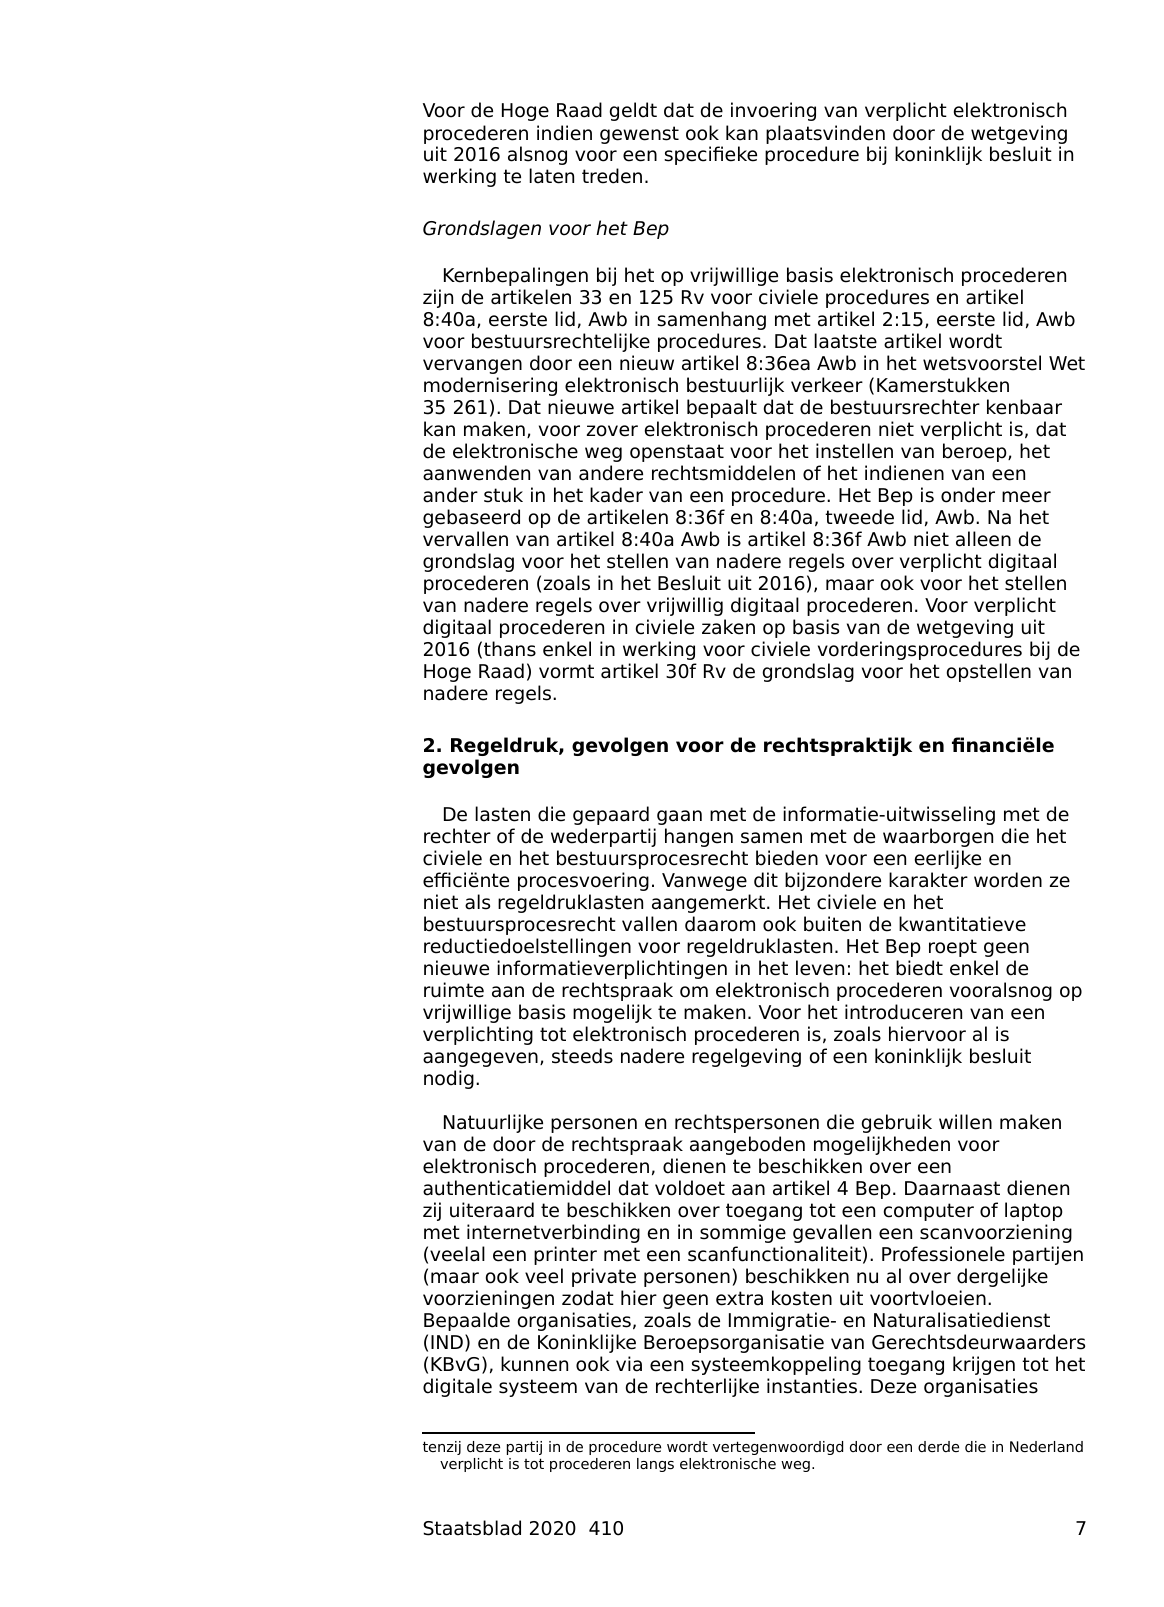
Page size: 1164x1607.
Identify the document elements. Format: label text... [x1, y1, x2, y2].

text tenzij deze partij in de procedure wordt vertegenwoordigd door een derde die in Nederland verplicht is tot procederen langs elektronische weg. [422, 1439, 1087, 1473]
subtitle Grondslagen voor het Bep [422, 218, 1087, 240]
text Door aan te sluiten bij de regels uit het Besluit uit 2016 kunnen de al bestaande mogelijkheden voor elektronisch procederen (ongeacht of dit verplicht of op vrijwillige basis geschiedt) ongewijzigd worden gehandhaafd. Tegelijkertijd maakt dit Besluit het mogelijk om elektronisch procederen per zaakstroom in te voeren bij de bij het Basisplan betrokken rechterlijke instanties, vooralsnog op vrijwillige basis. Voor het invoeren van een verplichting om digitaal te procederen is steeds nadere regelgeving noodzakelijk. Voor bestuursrechtelijke zaken geschiedt toekomstige uitbreiding van de verplichting tot digitaal procederen bij koninklijk besluit, door artikel 8:36a Awb in werking te laten treden voor bijvoorbeeld een bepaalde categorie zaken. Voor de uitrol van het basisplan zal voor civiele zaken bij de rechtbanken en de hoven op grond van artikel 33 Rv bij algemene maatregel van bestuur moeten worden bepaald dat procederen in een bepaalde zaakstroom uitsluitend elektronisch kan. Voor de Hoge Raad geldt dat de invoering van verplicht elektronisch procederen indien gewenst ook kan plaatsvinden door de wetgeving uit 2016 alsnog voor een specifieke procedure bij koninklijk besluit in werking te laten treden. [422, 100, 1087, 188]
subtitle 2. Regeldruk, gevolgen voor de rechtspraktijk en financiële gevolgen [422, 735, 1087, 779]
text Kernbepalingen bij het op vrijwillige basis elektronisch procederen zijn de artikelen 33 en 125 Rv voor civiele procedures en artikel 8:40a, eerste lid, Awb in samenhang met artikel 2:15, eerste lid, Awb voor bestuursrechtelijke procedures. Dat laatste artikel wordt vervangen door een nieuw artikel 8:36ea Awb in het wetsvoorstel Wet modernisering elektronisch bestuurlijk verkeer (Kamerstukken 35 261). Dat nieuwe artikel bepaalt dat de bestuursrechter kenbaar kan maken, voor zover elektronisch procederen niet verplicht is, dat de elektronische weg openstaat voor het instellen van beroep, het aanwenden van andere rechtsmiddelen of het indienen van een ander stuk in het kader van een procedure. Het Bep is onder meer gebaseerd op de artikelen 8:36f en 8:40a, tweede lid, Awb. Na het vervallen van artikel 8:40a Awb is artikel 8:36f Awb niet alleen de grondslag voor het stellen van nadere regels over verplicht digitaal procederen (zoals in het Besluit uit 2016), maar ook voor het stellen van nadere regels over vrijwillig digitaal procederen. Voor verplicht digitaal procederen in civiele zaken op basis van de wetgeving uit 2016 (thans enkel in werking voor civiele vorderingsprocedures bij de Hoge Raad) vormt artikel 30f Rv de grondslag voor het opstellen van nadere regels. [422, 265, 1087, 705]
text Natuurlijke personen en rechtspersonen die gebruik willen maken van de door de rechtspraak aangeboden mogelijkheden voor elektronisch procederen, dienen te beschikken over een authenticatiemiddel dat voldoet aan artikel 4 Bep. Daarnaast dienen zij uiteraard te beschikken over toegang tot een computer of laptop met internetverbinding en in sommige gevallen een scanvoorziening (veelal een printer met een scanfunctionaliteit). Professionele partijen (maar ook veel private personen) beschikken nu al over dergelijke voorzieningen zodat hier geen extra kosten uit voortvloeien. Bepaalde organisaties, zoals de Immigratie- en Naturalisatiedienst (IND) en de Koninklijke Beroepsorganisatie van Gerechtsdeurwaarders (KBvG), kunnen ook via een systeemkoppeling toegang krijgen tot het digitale systeem van de rechterlijke instanties. Deze organisaties [422, 1112, 1087, 1397]
text De lasten die gepaard gaan met de informatie-uitwisseling met de rechter of de wederpartij hangen samen met de waarborgen die het civiele en het bestuursprocesrecht bieden voor een eerlijke en efficiënte procesvoering. Vanwege dit bijzondere karakter worden ze niet als regeldruklasten aangemerkt. Het civiele en het bestuursprocesrecht vallen daarom ook buiten de kwantitatieve reductiedoelstellingen voor regeldruklasten. Het Bep roept geen nieuwe informatieverplichtingen in het leven: het biedt enkel de ruimte aan de rechtspraak om elektronisch procederen vooralsnog op vrijwillige basis mogelijk te maken. Voor het introduceren van een verplichting tot elektronisch procederen is, zoals hiervoor al is aangegeven, steeds nadere regelgeving of een koninklijk besluit nodig. [422, 804, 1087, 1089]
